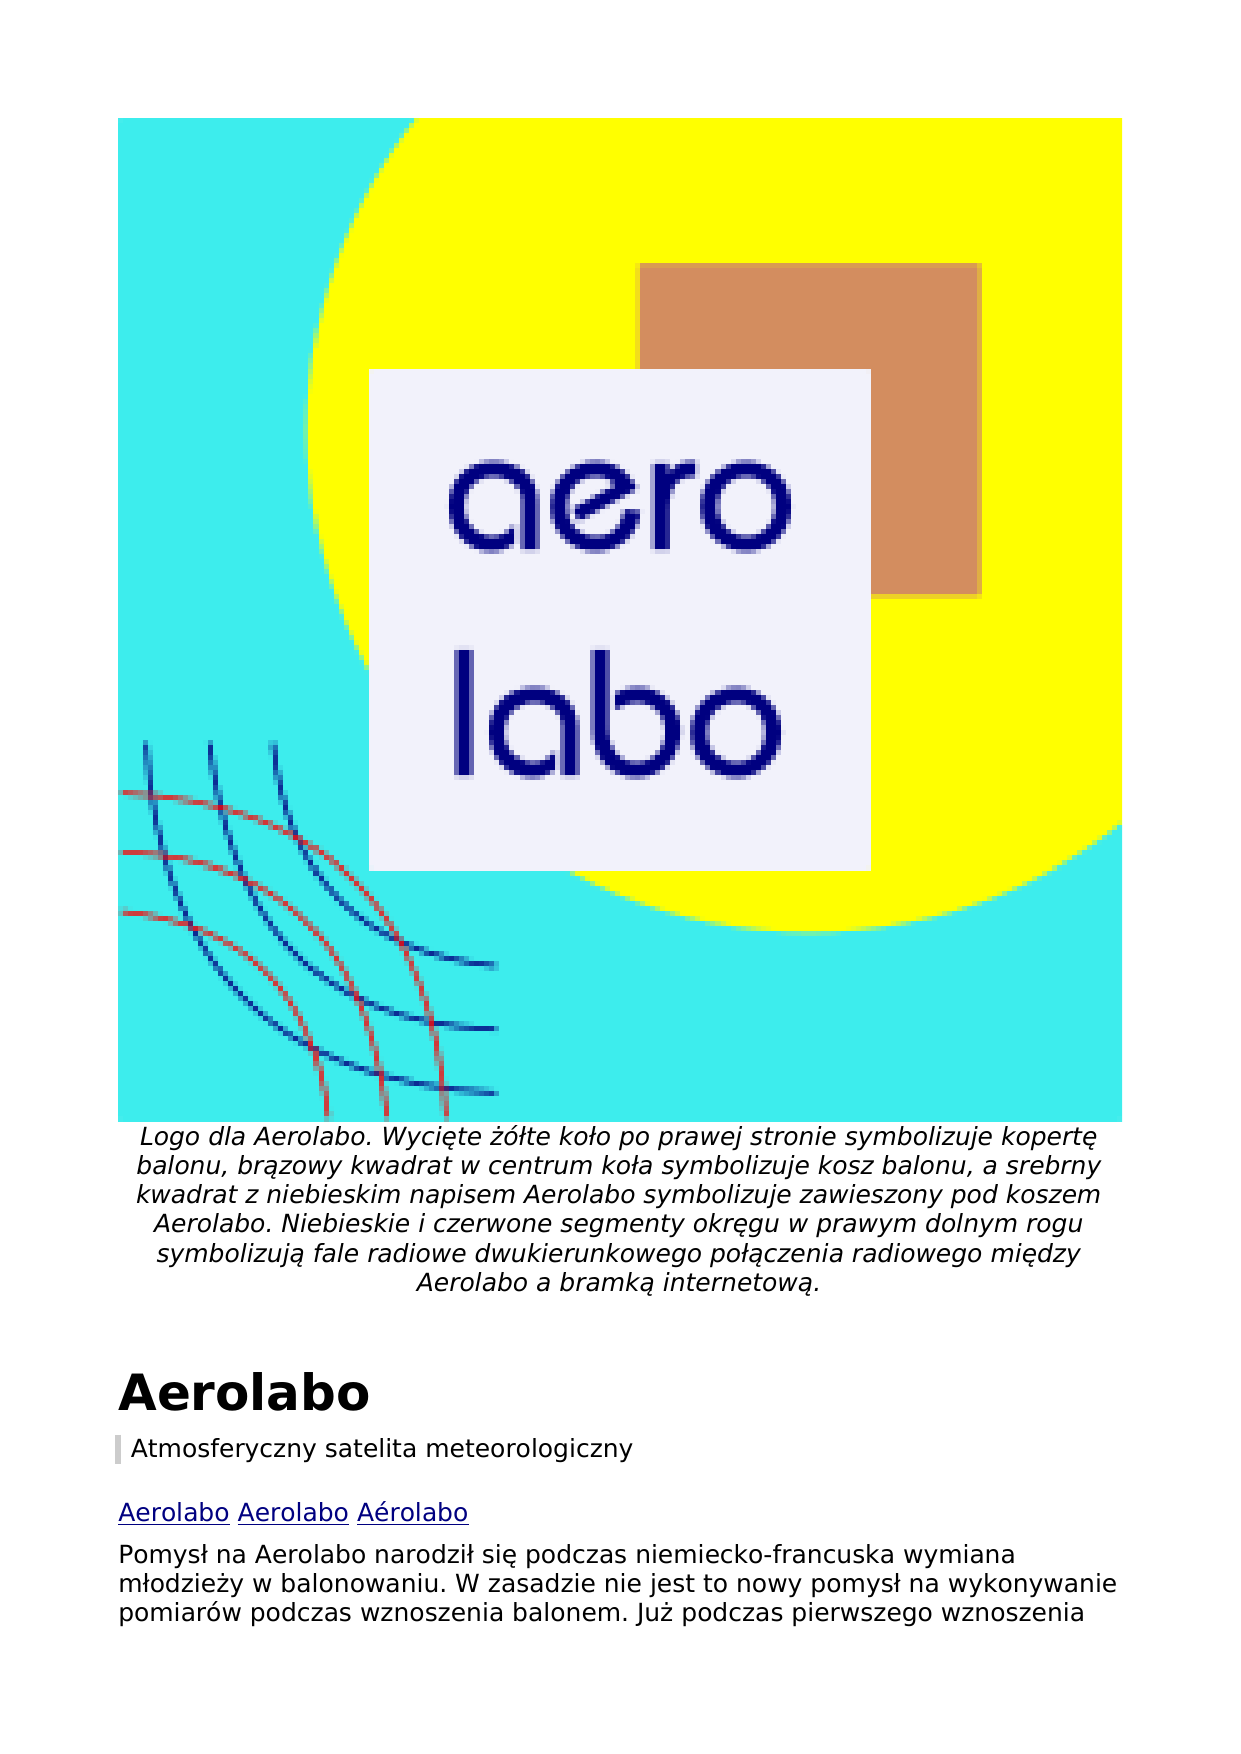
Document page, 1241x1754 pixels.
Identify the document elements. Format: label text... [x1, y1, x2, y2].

text Pomysł na Aerolabo narodził się podczas niemiecko-francuska wymiana młodzieży w balonowaniu. W zasadzie nie jest to nowy pomysł na wykonywanie pomiarów podczas wznoszenia balonem. Już podczas pierwszego wznoszenia [118, 1540, 1122, 1628]
subtitle Aerolabo [118, 1364, 1122, 1422]
text Logo dla Aerolabo. Wycięte żółte koło po prawej stronie symbolizuje kopertę balonu, brązowy kwadrat w centrum koła symbolizuje kosz balonu, a srebrny kwadrat z niebieskim napisem Aerolabo symbolizuje zawieszony pod koszem Aerolabo. Niebieskie i czerwone segmenty okręgu w prawym dolnym rogu symbolizują fale radiowe dwukierunkowego połączenia radiowego między Aerolabo a bramką internetową. [118, 1122, 1122, 1297]
text Aerolabo Aerolabo Aérolabo [118, 1499, 1122, 1528]
picture [118, 118, 1123, 1122]
table_header Atmosferyczny satelita meteorologiczny [121, 1435, 1122, 1464]
